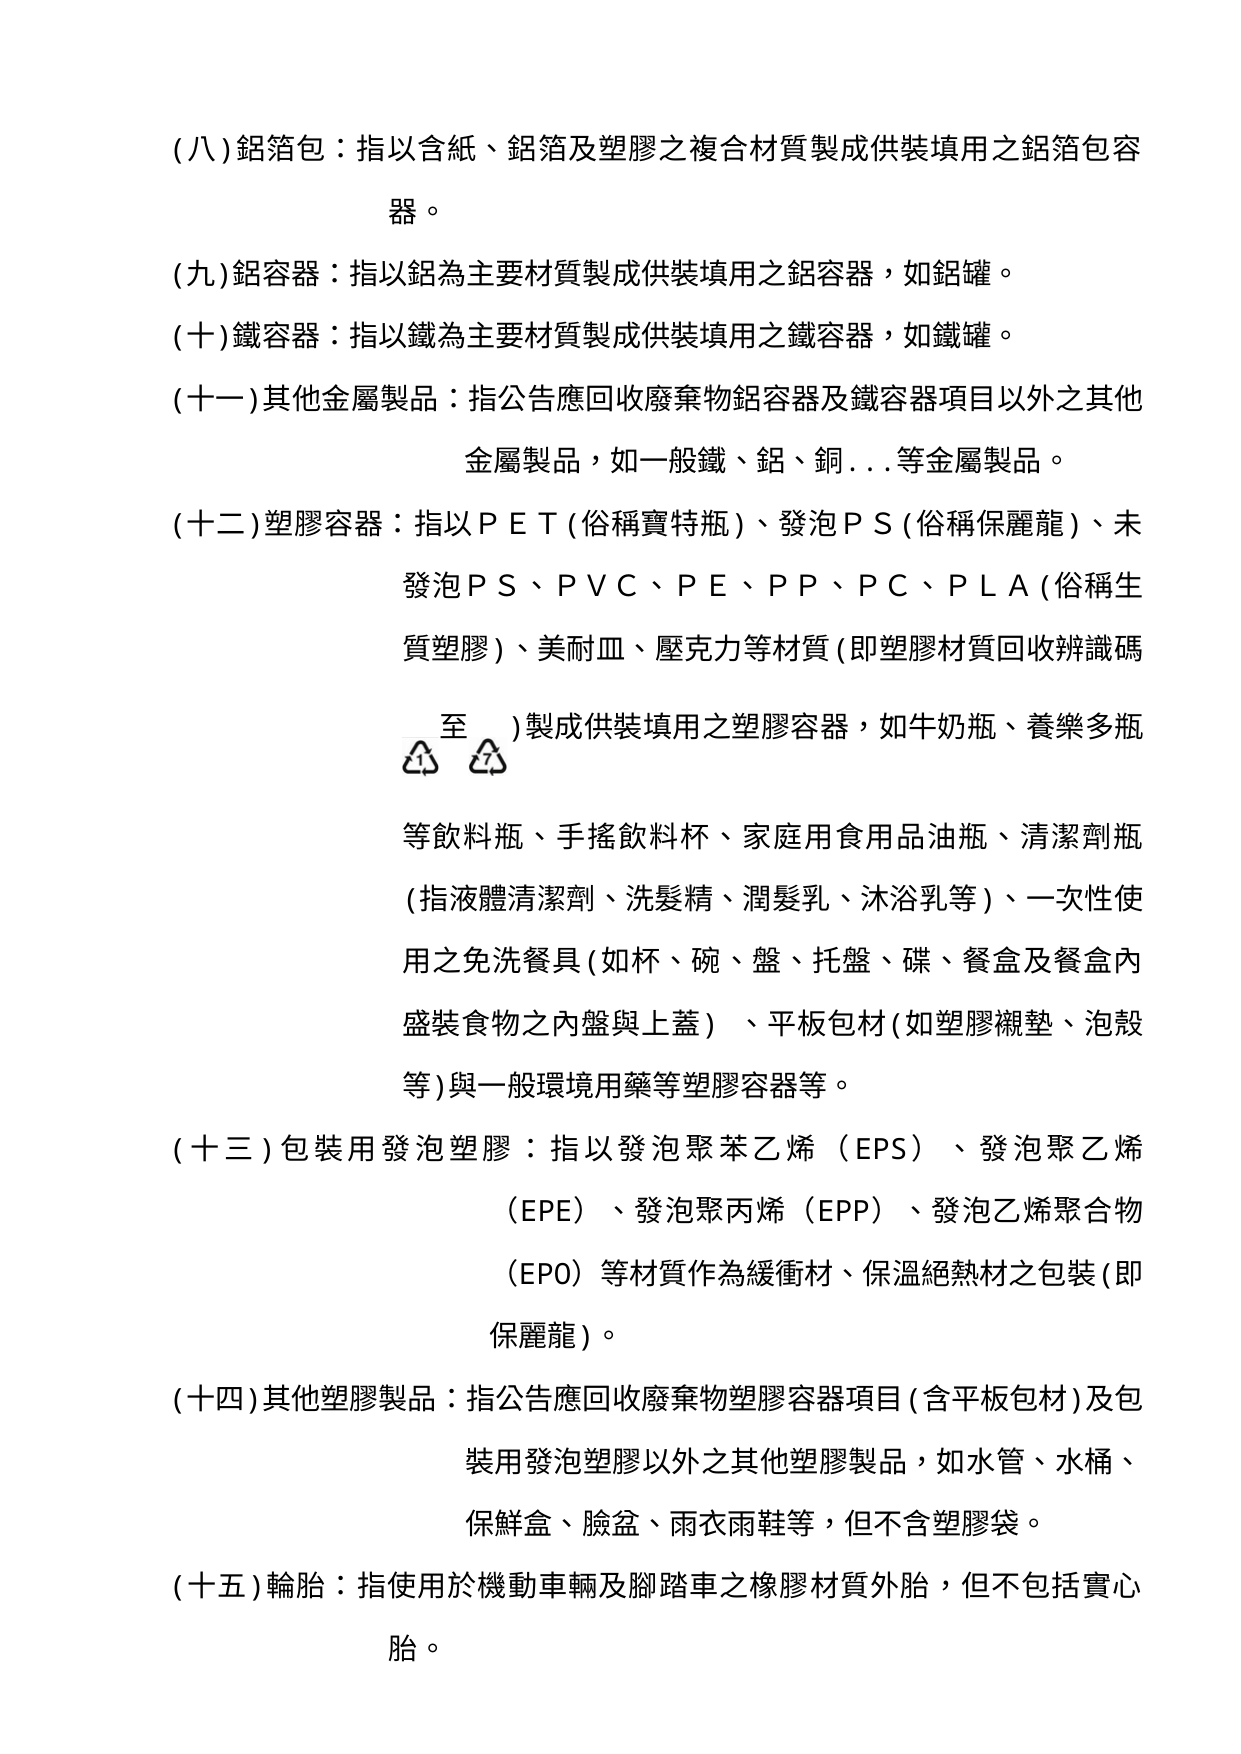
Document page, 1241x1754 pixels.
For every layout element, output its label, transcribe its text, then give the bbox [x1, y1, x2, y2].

table_header (八)鋁箔包：指以含紙、鋁箔及塑膠之複合材質製成供裝填用之鋁箔包容器。 (九)鋁容器：指以鋁為主要材質製成供裝填用之鋁容器，如鋁罐。 (十)鐵容器：指以鐵為主要材質製成供裝填用之鐵容器，如鐵罐。 (十一)其他金屬製品：指公告應回收廢棄物鋁容器及鐵容器項目以外之其他金屬製品，如一般鐵、鋁、銅...等金屬製品。 (十二)塑膠容器：指以ＰＥＴ(俗稱寶特瓶)、發泡ＰＳ(俗稱保麗龍)、未發泡ＰＳ、ＰＶＣ、ＰＥ、ＰＰ、ＰＣ、ＰＬＡ(俗稱生質塑膠)、美耐皿、壓克力等材質(即塑膠材質回收辨識碼 至)製成供裝填用之塑膠容器，如牛奶瓶、養樂多瓶等飲料瓶、手搖飲料杯、家庭用食用品油瓶、清潔劑瓶(指液體清潔劑、洗髮精、潤髮乳、沐浴乳等)、一次性使用之免洗餐具(如杯、碗、盤、托盤、碟、餐盒及餐盒內盛裝食物之內盤與上蓋) 、平板包材(如塑膠襯墊、泡殼等)與一般環境用藥等塑膠容器等。 (十三)包裝用發泡塑膠：指以發泡聚苯乙烯（EPS）、發泡聚乙烯（EPE）、發泡聚丙烯（EPP）、發泡乙烯聚合物（EPO）等材質作為緩衝材、保溫絕熱材之包裝(即保麗龍)。 (十四)其他塑膠製品：指公告應回收廢棄物塑膠容器項目(含平板包材)及包裝用發泡塑膠以外之其他塑膠製品，如水管、水桶、保鮮盒、臉盆、雨衣雨鞋等，但不含塑膠袋。 (十五)輪胎：指使用於機動車輛及腳踏車之橡膠材質外胎，但不包括實心胎。 [98, 105, 1155, 1668]
